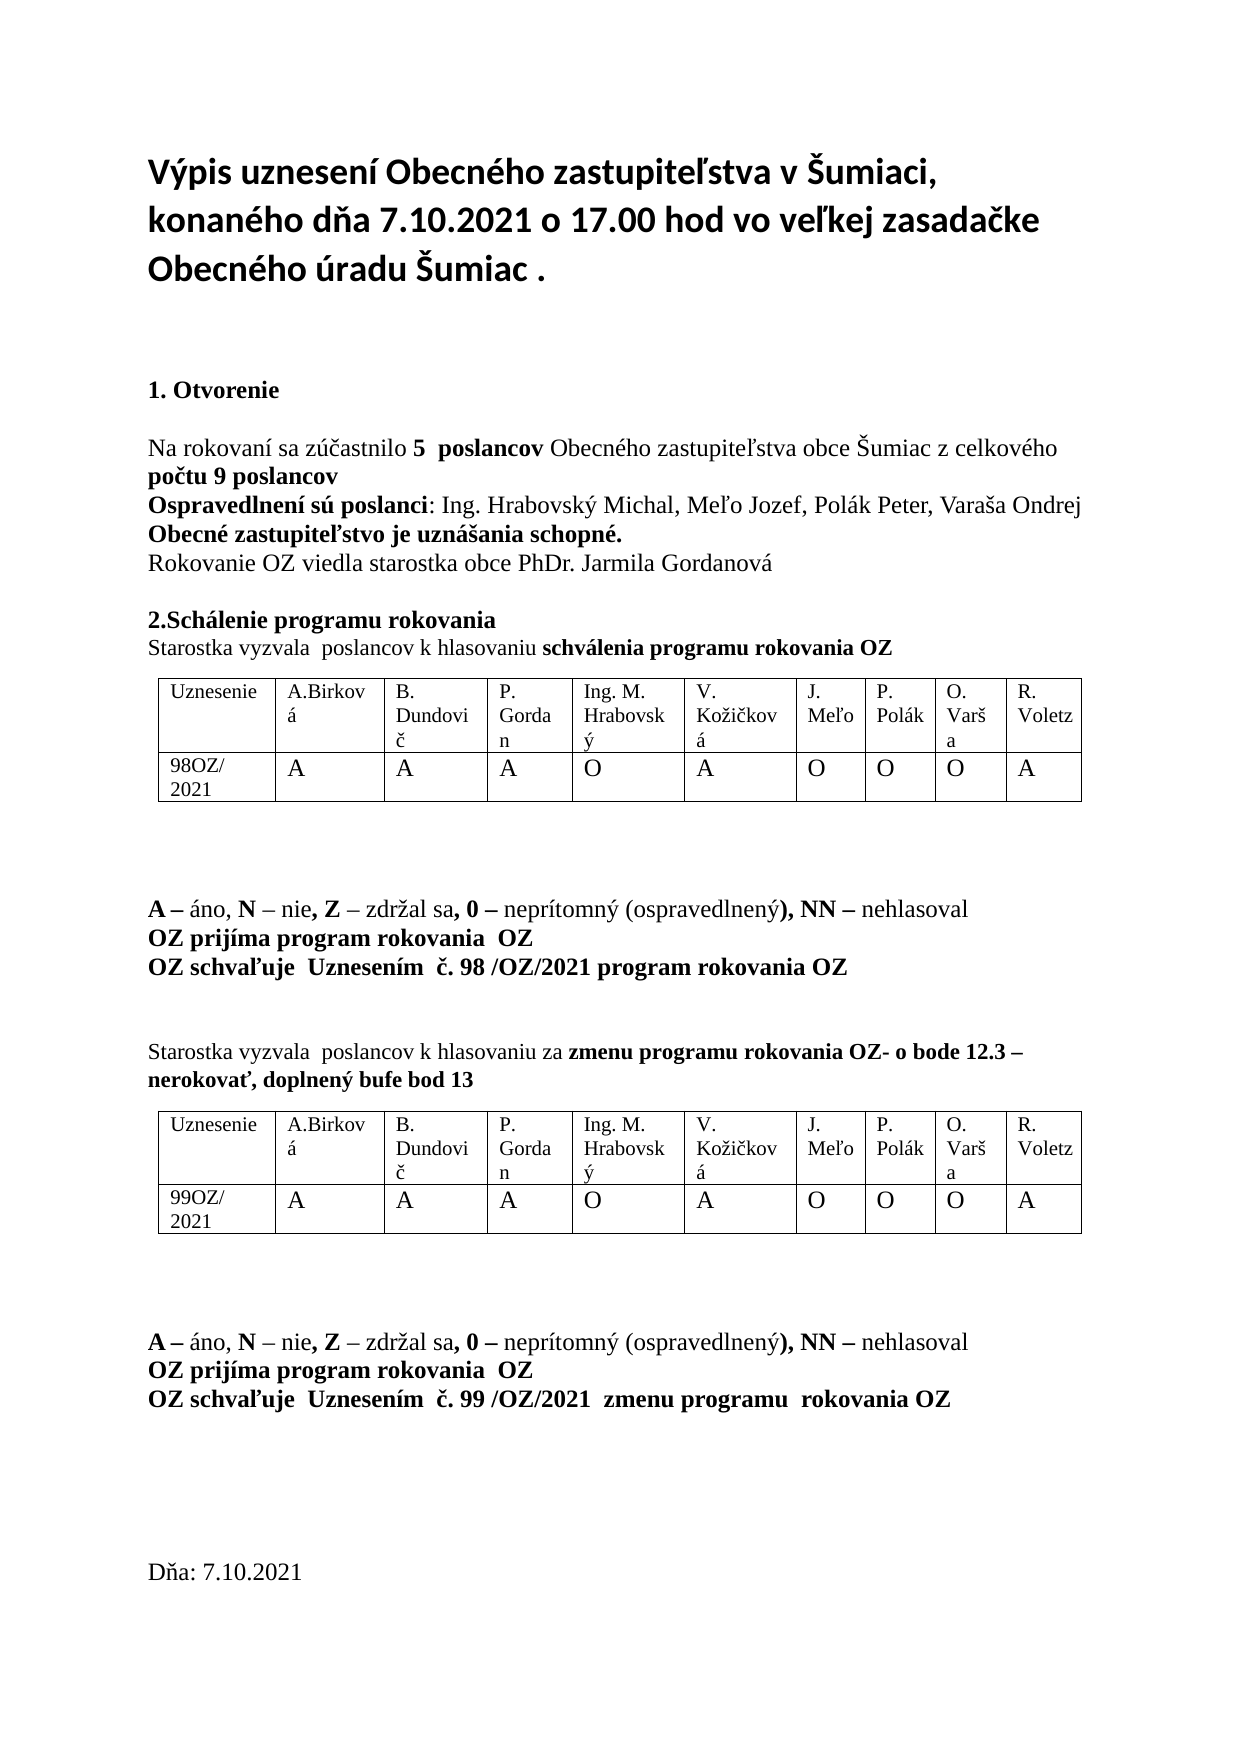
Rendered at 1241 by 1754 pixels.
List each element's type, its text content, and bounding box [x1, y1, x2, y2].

table_header A.Birková [276, 679, 384, 752]
table_header [1082, 678, 1109, 802]
text Výpis uznesení Obecného zastupiteľstva v Šumiaci, konaného dňa 7.10.2021 o 17.00 hod vo veľkej zasadačke Obecného úradu Šumiac . [148, 148, 1093, 291]
text Dňa: 7.10.2021 [148, 1557, 1093, 1585]
table_cell [906, 802, 978, 848]
text 2.Schálenie programu rokovania [148, 605, 1093, 634]
table_cell 99OZ/2021 [159, 1185, 275, 1233]
text OZ prijíma program rokovania OZ [148, 923, 1093, 952]
table_cell [1133, 848, 1160, 894]
table_header P. Gordan [488, 1112, 572, 1184]
text OZ prijíma program rokovania OZ [148, 1355, 1093, 1384]
table_cell A [276, 1185, 384, 1233]
table_cell O [866, 753, 935, 801]
table_header [1137, 1111, 1165, 1234]
table_cell [1215, 1234, 1240, 1280]
table_cell A [488, 1185, 572, 1233]
text OZ schvaľuje Uznesením č. 99 /OZ/2021 zmenu programu rokovania OZ [148, 1384, 1093, 1413]
table_cell [1053, 848, 1077, 894]
table_cell [833, 1234, 906, 1280]
table_cell [761, 848, 833, 894]
table_cell [378, 1234, 476, 1280]
table_header V. Kožičková [685, 679, 796, 752]
table_cell [1105, 1234, 1132, 1280]
table_cell [1077, 848, 1105, 894]
text Starostka vyzvala poslancov k hlasovaniu schválenia programu rokovania OZ [148, 634, 1093, 660]
table_cell A [1007, 1185, 1081, 1233]
table_cell [1053, 1234, 1077, 1280]
table_cell O [573, 1185, 684, 1233]
table_header B. Dundovič [385, 1112, 487, 1184]
table_cell [559, 1280, 662, 1327]
table_cell [1215, 1280, 1240, 1327]
table_header O. Varša [936, 1112, 1006, 1184]
table_cell [1077, 1280, 1105, 1327]
table_cell O [797, 1185, 865, 1233]
table_header J. Meľo [797, 679, 865, 752]
table_cell [1077, 1234, 1105, 1280]
table_cell [978, 1234, 1053, 1280]
table_cell [148, 1280, 275, 1327]
table_header [1109, 678, 1137, 802]
text 1. Otvorenie [148, 375, 1093, 404]
table_cell [1053, 1280, 1077, 1327]
text Na rokovaní sa zúčastnilo 5 poslancov Obecného zastupiteľstva obce Šumiac z celkového počtu 9 poslancov [148, 433, 1093, 490]
table_cell O [936, 1185, 1006, 1233]
table_cell [833, 1280, 906, 1327]
table_cell [1133, 802, 1160, 848]
table_header [1165, 1111, 1192, 1234]
text OZ schvaľuje Uznesením č. 98 /OZ/2021 program rokovania OZ [148, 952, 1093, 981]
table_cell A [276, 753, 384, 801]
table_header [1137, 678, 1165, 802]
table_cell [559, 1234, 662, 1280]
table_header P. Polák [866, 679, 935, 752]
table_cell [1215, 848, 1240, 894]
table_cell [761, 1234, 833, 1280]
table_cell [275, 848, 378, 894]
table_cell [1133, 1280, 1160, 1327]
table_cell A [385, 1185, 487, 1233]
table_header P. Polák [866, 1112, 935, 1184]
table_cell [476, 848, 559, 894]
table_header [1165, 678, 1192, 802]
table_cell [275, 1234, 378, 1280]
table_cell [275, 1280, 378, 1327]
table_cell [1160, 802, 1188, 848]
table_cell A [385, 753, 487, 801]
text Rokovanie OZ viedla starostka obce PhDr. Jarmila Gordanová [148, 548, 1093, 576]
table_cell [1188, 1280, 1215, 1327]
table_cell [559, 802, 662, 848]
table_cell [1133, 1234, 1160, 1280]
table_cell [978, 848, 1053, 894]
table_header O. Varša [936, 679, 1006, 752]
table_cell 98OZ/2021 [159, 753, 275, 801]
text Ospravedlnení sú poslanci: Ing. Hrabovský Michal, Meľo Jozef, Polák Peter, Varaša Ondrej [148, 490, 1093, 519]
table_header V. Kožičková [685, 1112, 796, 1184]
table_cell [378, 848, 476, 894]
table_cell [1215, 802, 1240, 848]
text Obecné zastupiteľstvo je uznášania schopné. [148, 519, 1093, 548]
table_cell [148, 1234, 275, 1280]
text A – áno, N – nie, Z – zdržal sa, 0 – neprítomný (ospravedlnený), NN – nehlasoval [148, 1327, 1093, 1355]
table_cell [833, 848, 906, 894]
table_cell [662, 802, 761, 848]
table_header R. Voletz [1007, 679, 1081, 752]
table_header [1193, 678, 1220, 802]
table_cell [148, 802, 275, 848]
table_header Uznesenie [159, 679, 275, 752]
table_cell [1188, 802, 1215, 848]
table_header [1193, 1111, 1220, 1234]
table_cell [1105, 848, 1132, 894]
table_cell [1188, 1234, 1215, 1280]
table_header [148, 1111, 158, 1234]
table_cell [476, 802, 559, 848]
table_cell A [488, 753, 572, 801]
table_cell A [1007, 753, 1081, 801]
table_cell [1053, 802, 1077, 848]
table_cell [761, 802, 833, 848]
table_header [1109, 1111, 1137, 1234]
table_header A.Birková [276, 1112, 384, 1184]
table_header Uznesenie [159, 1112, 275, 1184]
table_header [1082, 1111, 1109, 1234]
table_header [1220, 678, 1240, 802]
table_cell [1077, 802, 1105, 848]
table_cell [978, 1280, 1053, 1327]
table_header [148, 678, 158, 802]
table_cell [1160, 1234, 1188, 1280]
table_cell [906, 848, 978, 894]
table_cell [148, 848, 275, 894]
table_cell [662, 1234, 761, 1280]
table_cell A [685, 753, 796, 801]
table_cell [1160, 848, 1188, 894]
table_cell [1105, 1280, 1132, 1327]
table_cell O [866, 1185, 935, 1233]
table_header Ing. M. Hrabovský [573, 679, 684, 752]
table_cell [378, 802, 476, 848]
table_header Ing. M. Hrabovský [573, 1112, 684, 1184]
table_cell [906, 1234, 978, 1280]
table_cell O [573, 753, 684, 801]
table_cell [978, 802, 1053, 848]
table_cell A [685, 1185, 796, 1233]
table_cell [761, 1280, 833, 1327]
table_cell [476, 1234, 559, 1280]
table_cell [559, 848, 662, 894]
table_cell [662, 1280, 761, 1327]
table_header R. Voletz [1007, 1112, 1081, 1184]
table_cell [662, 848, 761, 894]
table_cell [1188, 848, 1215, 894]
table_cell [1160, 1280, 1188, 1327]
table_header J. Meľo [797, 1112, 865, 1184]
table_cell [476, 1280, 559, 1327]
text Starostka vyzvala poslancov k hlasovaniu za zmenu programu rokovania OZ- o bode 12.3 – nerokovať, doplnený bufe bod 13 [148, 1038, 1093, 1092]
table_cell O [797, 753, 865, 801]
table_cell [833, 802, 906, 848]
table_header [1220, 1111, 1240, 1234]
table_cell O [936, 753, 1006, 801]
table_cell [378, 1280, 476, 1327]
table_header P. Gordan [488, 679, 572, 752]
table_header B. Dundovič [385, 679, 487, 752]
table_cell [1105, 802, 1132, 848]
table_cell [906, 1280, 978, 1327]
table_cell [275, 802, 378, 848]
text A – áno, N – nie, Z – zdržal sa, 0 – neprítomný (ospravedlnený), NN – nehlasoval [148, 894, 1093, 923]
